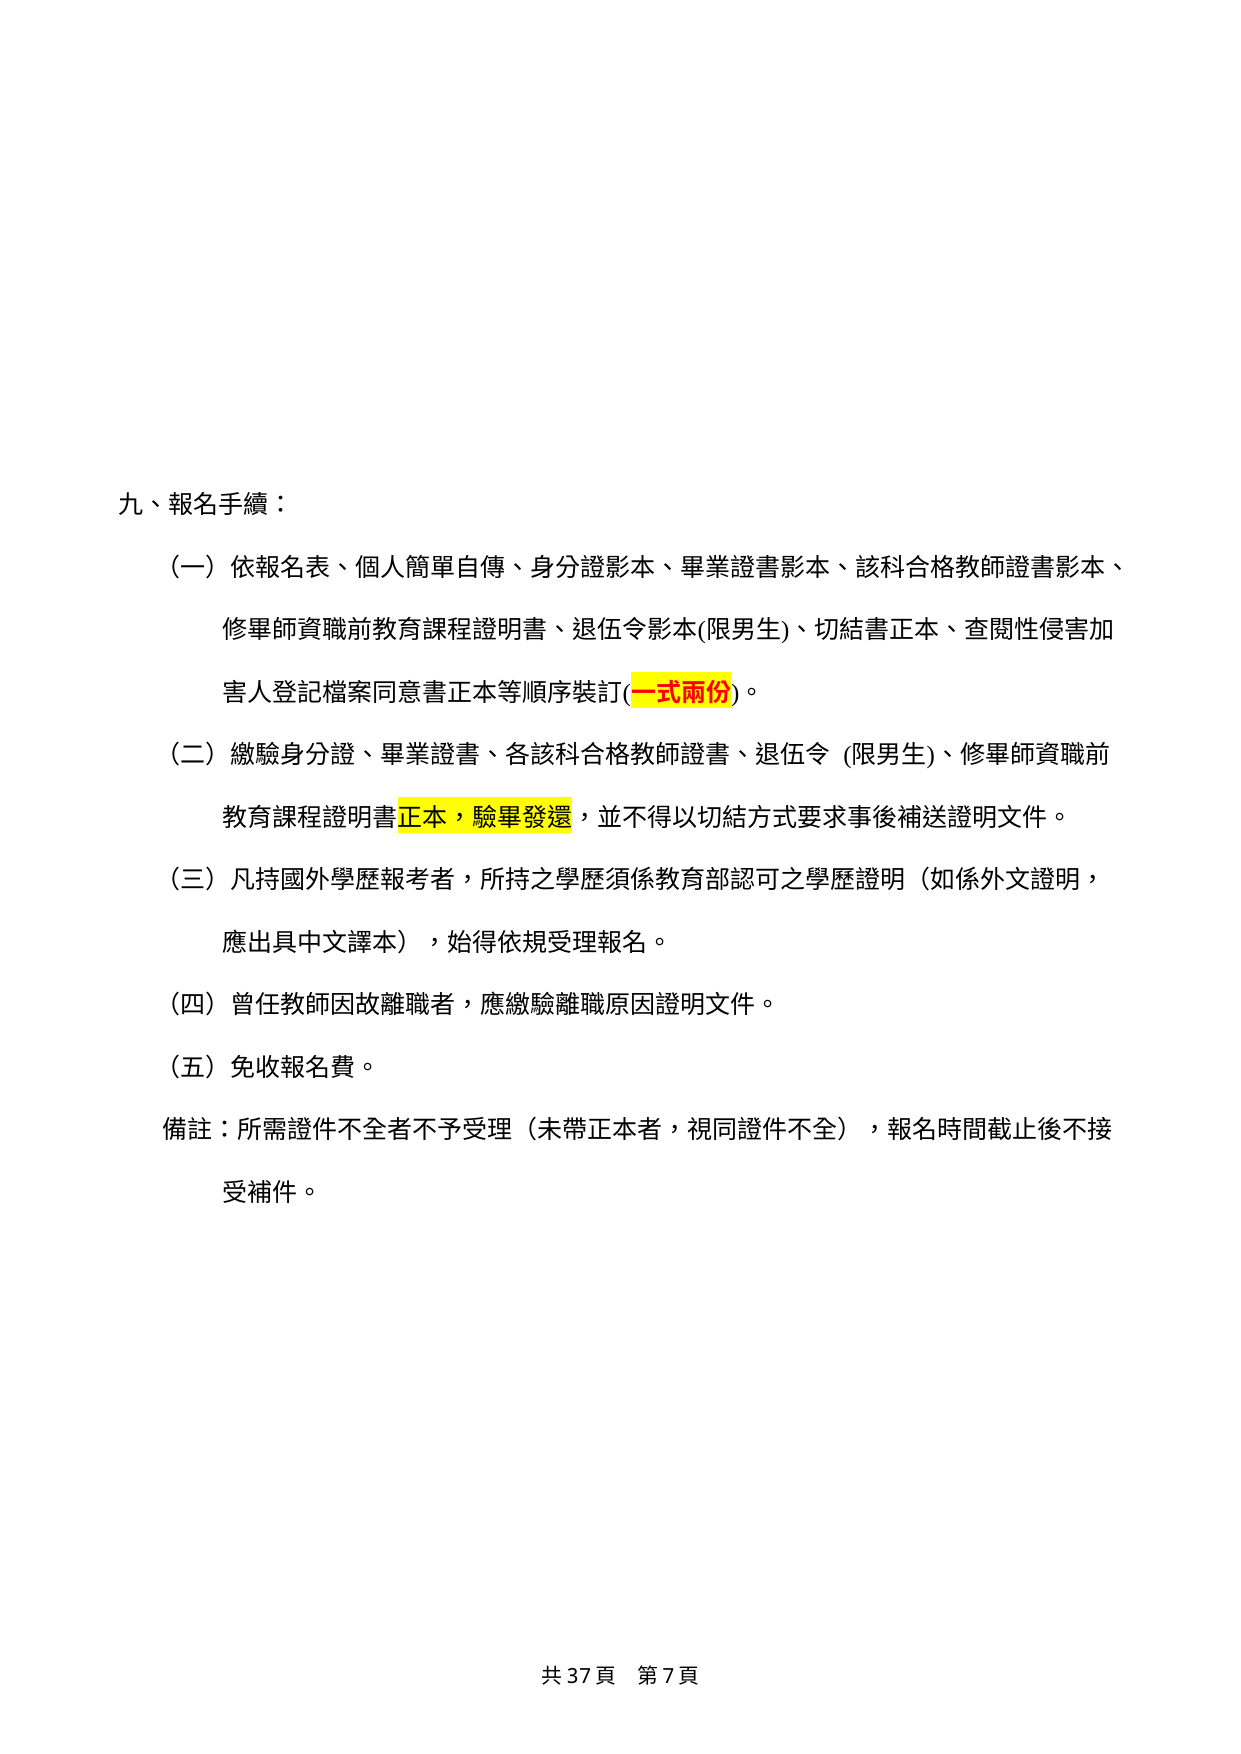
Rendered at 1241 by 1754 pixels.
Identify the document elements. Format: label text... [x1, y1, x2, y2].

text （四）曾任教師因故離職者，應繳驗離職原因證明文件。 [156, 961, 1122, 1023]
text （三）凡持國外學歷報考者，所持之學歷須係教育部認可之學歷證明（如係外文證明，應出具中文譯本），始得依規受理報名。 [156, 836, 1122, 961]
text （二）繳驗身分證、畢業證書、各該科合格教師證書、退伍令 (限男生)、修畢師資職前教育課程證明書正本，驗畢發還，並不得以切結方式要求事後補送證明文件。 [156, 711, 1122, 836]
text （一）依報名表、個人簡單自傳、身分證影本、畢業證書影本、該科合格教師證書影本、修畢師資職前教育課程證明書、退伍令影本(限男生)、切結書正本、查閱性侵害加害人登記檔案同意書正本等順序裝訂(一式兩份)。 [156, 523, 1122, 711]
text 九、報名手續： [118, 461, 1122, 523]
text （五）免收報名費。 [156, 1023, 1122, 1086]
text 備註：所需證件不全者不予受理（未帶正本者，視同證件不全），報名時間截止後不接受補件。 [156, 1086, 1122, 1211]
